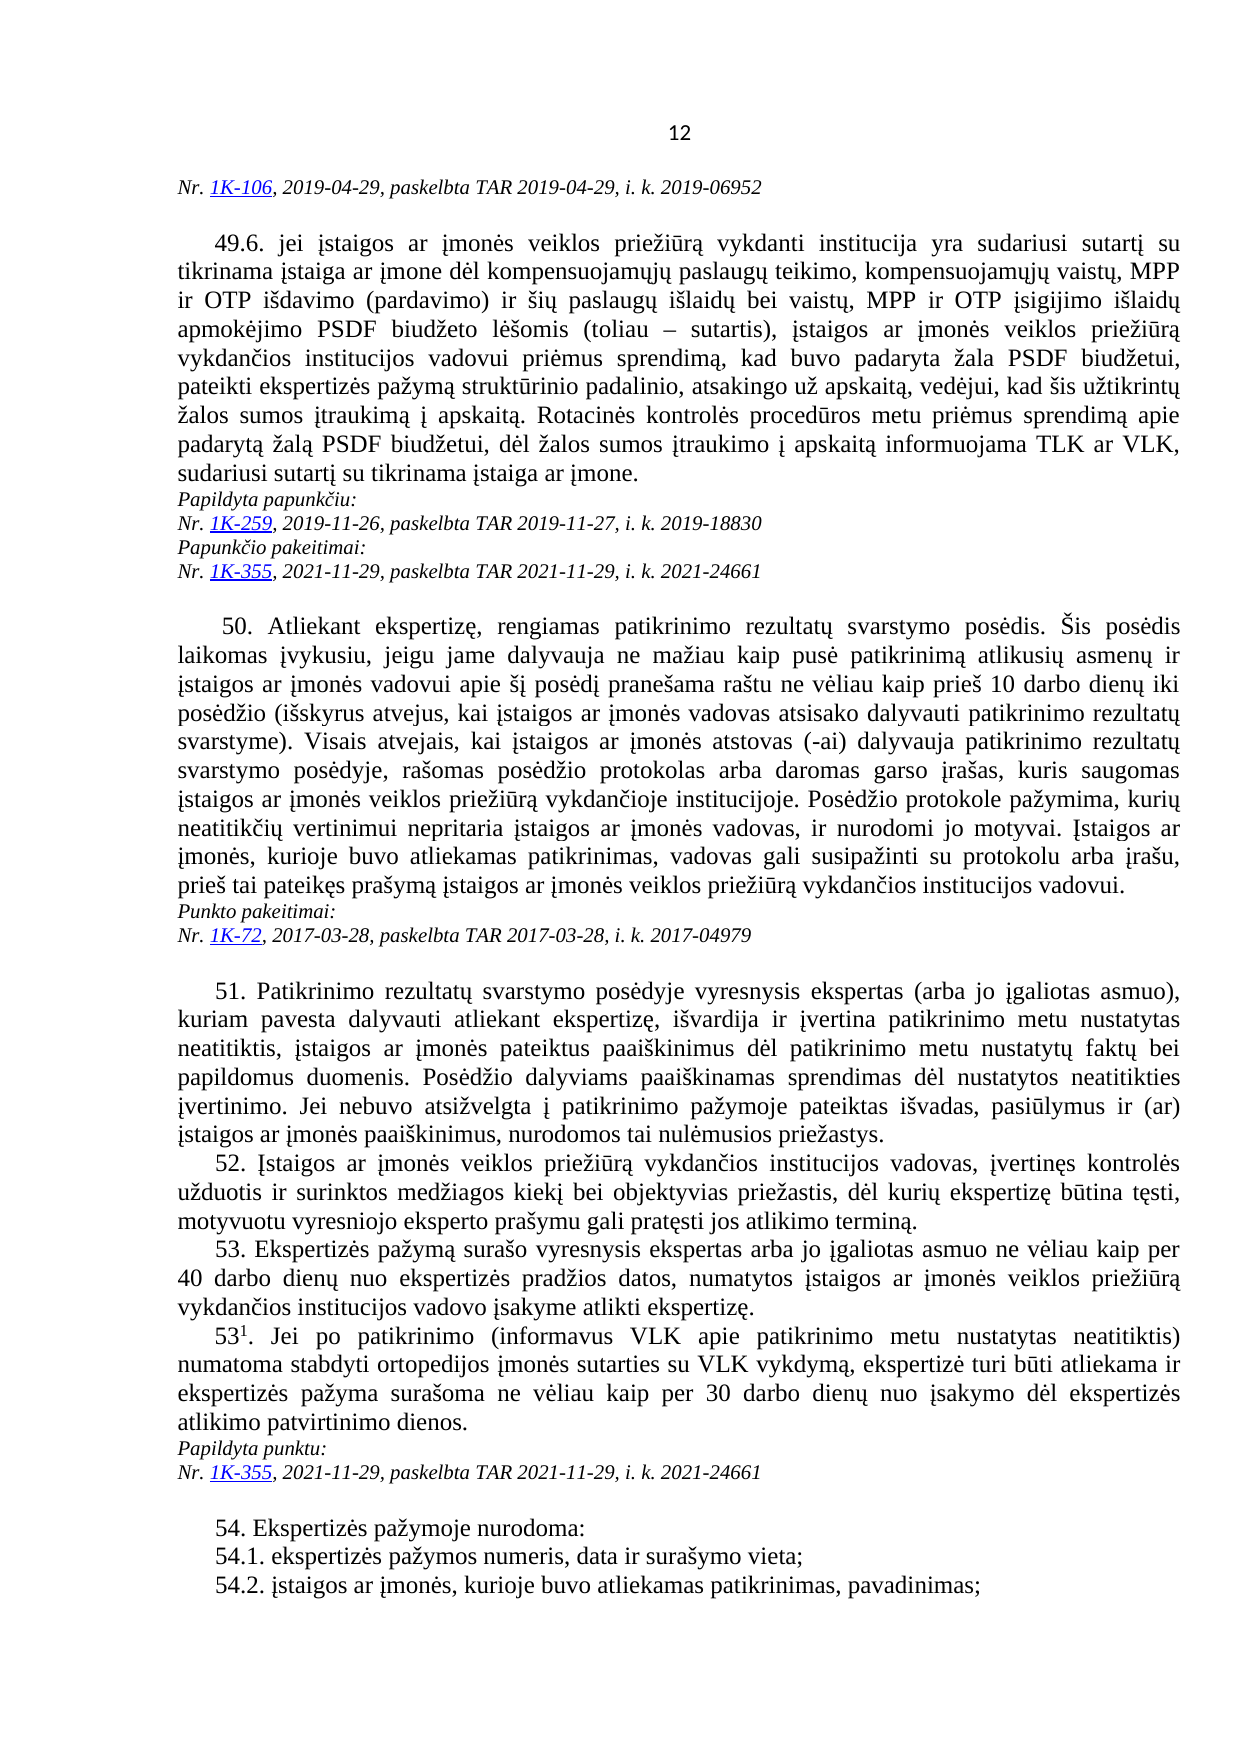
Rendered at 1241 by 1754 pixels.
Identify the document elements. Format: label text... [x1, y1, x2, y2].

text 54.2. įstaigos ar įmonės, kurioje buvo atliekamas patikrinimas, pavadinimas; [177, 1570, 1181, 1599]
text 49.6. jei įstaigos ar įmonės veiklos priežiūrą vykdanti institucija yra sudariusi sutartį su tikrinama įstaiga ar įmone dėl kompensuojamųjų paslaugų teikimo, kompensuojamųjų vaistų, MPP ir OTP išdavimo (pardavimo) ir šių paslaugų išlaidų bei vaistų, MPP ir OTP įsigijimo išlaidų apmokėjimo PSDF biudžeto lėšomis (toliau – sutartis), įstaigos ar įmonės veiklos priežiūrą vykdančios institucijos vadovui priėmus sprendimą, kad buvo padaryta žala PSDF biudžetui, pateikti ekspertizės pažymą struktūrinio padalinio, atsakingo už apskaitą, vedėjui, kad šis užtikrintų žalos sumos įtraukimą į apskaitą. Rotacinės kontrolės procedūros metu priėmus sprendimą apie padarytą žalą PSDF biudžetui, dėl žalos sumos įtraukimo į apskaitą informuojama TLK ar VLK, sudariusi sutartį su tikrinama įstaiga ar įmone. [177, 228, 1181, 486]
text Nr. 1K-355, 2021-11-29, paskelbta TAR 2021-11-29, i. k. 2021-24661 [177, 559, 1181, 583]
text 53. Ekspertizės pažymą surašo vyresnysis ekspertas arba jo įgaliotas asmuo ne vėliau kaip per 40 darbo dienų nuo ekspertizės pradžios datos, numatytos įstaigos ar įmonės veiklos priežiūrą vykdančios institucijos vadovo įsakyme atlikti ekspertizę. [177, 1234, 1181, 1321]
text Punkto pakeitimai: [177, 899, 1181, 923]
text Papildyta papunkčiu: [177, 486, 1181, 511]
text Nr. 1K-355, 2021-11-29, paskelbta TAR 2021-11-29, i. k. 2021-24661 [177, 1460, 1181, 1484]
text Nr. 1K-106, 2019-04-29, paskelbta TAR 2019-04-29, i. k. 2019-06952 [177, 175, 1181, 199]
text 531. Jei po patikrinimo (informavus VLK apie patikrinimo metu nustatytas neatitiktis) numatoma stabdyti ortopedijos įmonės sutarties su VLK vykdymą, ekspertizė turi būti atliekama ir ekspertizės pažyma surašoma ne vėliau kaip per 30 darbo dienų nuo įsakymo dėl ekspertizės atlikimo patvirtinimo dienos. [177, 1321, 1181, 1436]
text Nr. 1K-72, 2017-03-28, paskelbta TAR 2017-03-28, i. k. 2017-04979 [177, 923, 1181, 947]
text 54. Ekspertizės pažymoje nurodoma: [177, 1513, 1181, 1541]
text 50. Atliekant ekspertizę, rengiamas patikrinimo rezultatų svarstymo posėdis. Šis posėdis laikomas įvykusiu, jeigu jame dalyvauja ne mažiau kaip pusė patikrinimą atlikusių asmenų ir įstaigos ar įmonės vadovui apie šį posėdį pranešama raštu ne vėliau kaip prieš 10 darbo dienų iki posėdžio (išskyrus atvejus, kai įstaigos ar įmonės vadovas atsisako dalyvauti patikrinimo rezultatų svarstyme). Visais atvejais, kai įstaigos ar įmonės atstovas (-ai) dalyvauja patikrinimo rezultatų svarstymo posėdyje, rašomas posėdžio protokolas arba daromas garso įrašas, kuris saugomas įstaigos ar įmonės veiklos priežiūrą vykdančioje institucijoje. Posėdžio protokole pažymima, kurių neatitikčių vertinimui nepritaria įstaigos ar įmonės vadovas, ir nurodomi jo motyvai. Įstaigos ar įmonės, kurioje buvo atliekamas patikrinimas, vadovas gali susipažinti su protokolu arba įrašu, prieš tai pateikęs prašymą įstaigos ar įmonės veiklos priežiūrą vykdančios institucijos vadovui. [177, 611, 1181, 899]
text Nr. 1K-259, 2019-11-26, paskelbta TAR 2019-11-27, i. k. 2019-18830 [177, 511, 1181, 534]
text Papildyta punktu: [177, 1436, 1181, 1460]
text 51. Patikrinimo rezultatų svarstymo posėdyje vyresnysis ekspertas (arba jo įgaliotas asmuo), kuriam pavesta dalyvauti atliekant ekspertizę, išvardija ir įvertina patikrinimo metu nustatytas neatitiktis, įstaigos ar įmonės pateiktus paaiškinimus dėl patikrinimo metu nustatytų faktų bei papildomus duomenis. Posėdžio dalyviams paaiškinamas sprendimas dėl nustatytos neatitikties įvertinimo. Jei nebuvo atsižvelgta į patikrinimo pažymoje pateiktas išvadas, pasiūlymus ir (ar) įstaigos ar įmonės paaiškinimus, nurodomos tai nulėmusios priežastys. [177, 976, 1181, 1148]
text Papunkčio pakeitimai: [177, 534, 1181, 559]
text 54.1. ekspertizės pažymos numeris, data ir surašymo vieta; [177, 1541, 1181, 1570]
text 52. Įstaigos ar įmonės veiklos priežiūrą vykdančios institucijos vadovas, įvertinęs kontrolės užduotis ir surinktos medžiagos kiekį bei objektyvias priežastis, dėl kurių ekspertizę būtina tęsti, motyvuotu vyresniojo eksperto prašymu gali pratęsti jos atlikimo terminą. [177, 1148, 1181, 1234]
